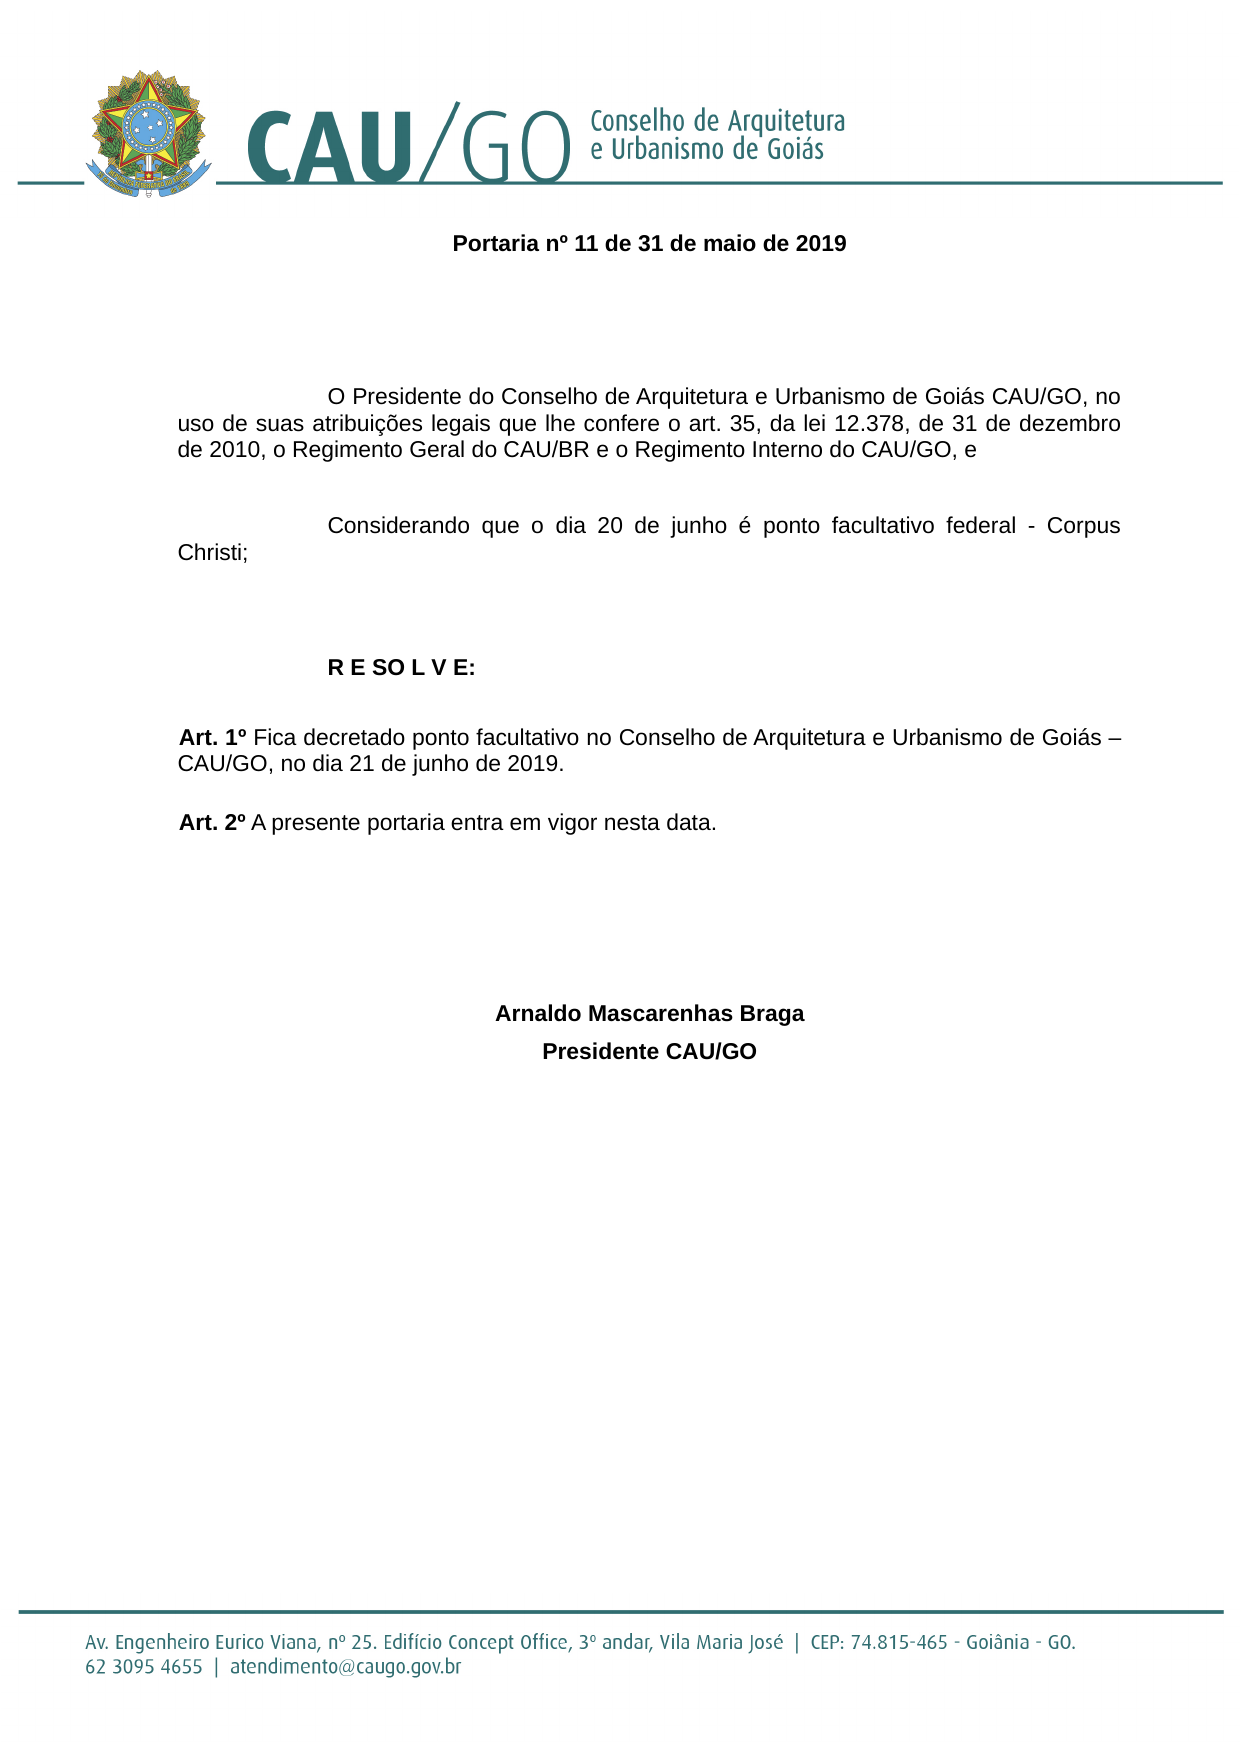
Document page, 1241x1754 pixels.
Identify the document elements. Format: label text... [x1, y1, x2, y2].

text Art. 1º Fica decretado ponto facultativo no Conselho de Arquitetura e Urbanismo de Goiás – CAU/GO, no dia 21 de junho de 2019. [177, 724, 1122, 777]
picture [1, 1593, 1241, 1742]
text Portaria nº 11 de 31 de maio de 2019 [177, 230, 1122, 257]
text R E SO L V E: [252, 653, 1122, 680]
text O Presidente do Conselho de Arquitetura e Urbanismo de Goiás CAU/GO, no uso de suas atribuições legais que lhe confere o art. 35, da lei 12.378, de 31 de dezembro de 2010, o Regimento Geral do CAU/BR e o Regimento Interno do CAU/GO, e [177, 383, 1122, 462]
text Presidente CAU/GO [177, 1038, 1122, 1065]
picture [0, 11, 1239, 218]
text Arnaldo Mascarenhas Braga [177, 1000, 1122, 1026]
text Considerando que o dia 20 de junho é ponto facultativo federal - Corpus Christi; [177, 512, 1122, 565]
text Art. 2º A presente portaria entra em vigor nesta data. [177, 809, 1122, 835]
